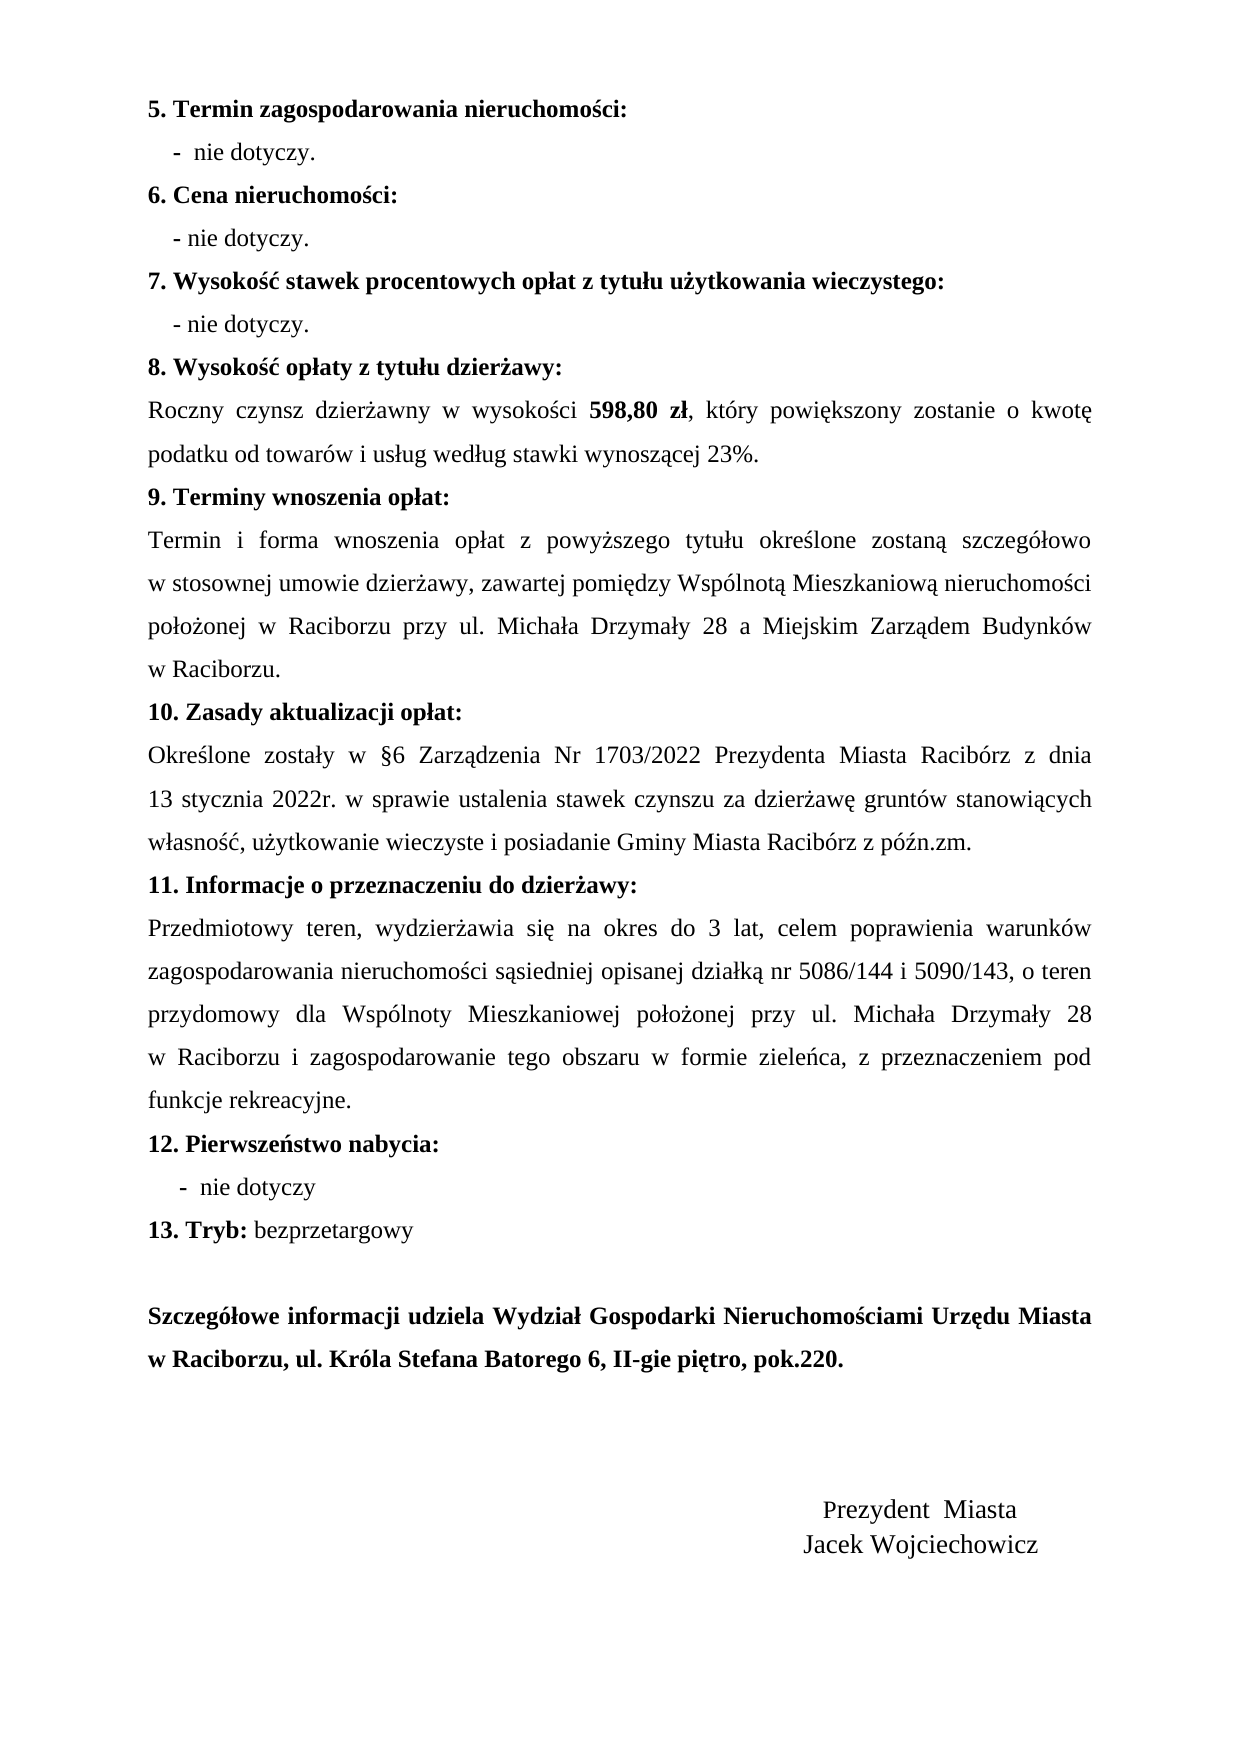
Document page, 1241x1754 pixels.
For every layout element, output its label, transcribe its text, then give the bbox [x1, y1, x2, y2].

text Termin i forma wnoszenia opłat z powyższego tytułu określone zostaną szczegółowo w stosownej umowie dzierżawy, zawartej pomiędzy Wspólnotą Mieszkaniową nieruchomości położonej w Raciborzu przy ul. Michała Drzymały 28 a Miejskim Zarządem Budynków w Raciborzu. [148, 525, 1093, 683]
text Szczegółowe informacji udziela Wydział Gospodarki Nieruchomościami Urzędu Miasta w Raciborzu, ul. Króla Stefana Batorego 6, II-gie piętro, pok.220. [148, 1301, 1093, 1373]
text Określone zostały w §6 Zarządzenia Nr 1703/2022 Prezydenta Miasta Racibórz z dnia 13 stycznia 2022r. w sprawie ustalenia stawek czynszu za dzierżawę gruntów stanowiących własność, użytkowanie wieczyste i posiadanie Gminy Miasta Racibórz z późn.zm. [148, 741, 1093, 856]
text 13. Tryb: bezprzetargowy [148, 1215, 1093, 1244]
text 7. Wysokość stawek procentowych opłat z tytułu użytkowania wieczystego: [148, 266, 1093, 295]
text 6. Cena nieruchomości: [148, 180, 1093, 209]
text Prezydent Miasta [148, 1493, 1093, 1524]
text 5. Termin zagospodarowania nieruchomości: [148, 94, 1093, 122]
text 12. Pierwszeństwo nabycia: [148, 1129, 1093, 1157]
text Przedmiotowy teren, wydzierżawia się na okres do 3 lat, celem poprawienia warunków zagospodarowania nieruchomości sąsiedniej opisanej działką nr 5086/144 i 5090/143, o teren przydomowy dla Wspólnoty Mieszkaniowej położonej przy ul. Michała Drzymały 28 w Raciborzu i zagospodarowanie tego obszaru w formie zieleńca, z przeznaczeniem pod funkcje rekreacyjne. [148, 913, 1093, 1114]
text 8. Wysokość opłaty z tytułu dzierżawy: [148, 352, 1093, 381]
text - nie dotyczy [148, 1172, 1093, 1201]
text - nie dotyczy. [148, 309, 1093, 338]
text 10. Zasady aktualizacji opłat: [148, 697, 1093, 726]
text Roczny czynsz dzierżawny w wysokości 598,80 zł, który powiększony zostanie o kwotę podatku od towarów i usług według stawki wynoszącej 23%. [148, 396, 1093, 467]
text 11. Informacje o przeznaczeniu do dzierżawy: [148, 870, 1093, 899]
text Jacek Wojciechowicz [148, 1528, 1093, 1560]
text - nie dotyczy. [148, 137, 1093, 166]
text - nie dotyczy. [148, 223, 1093, 252]
text 9. Terminy wnoszenia opłat: [148, 482, 1093, 511]
